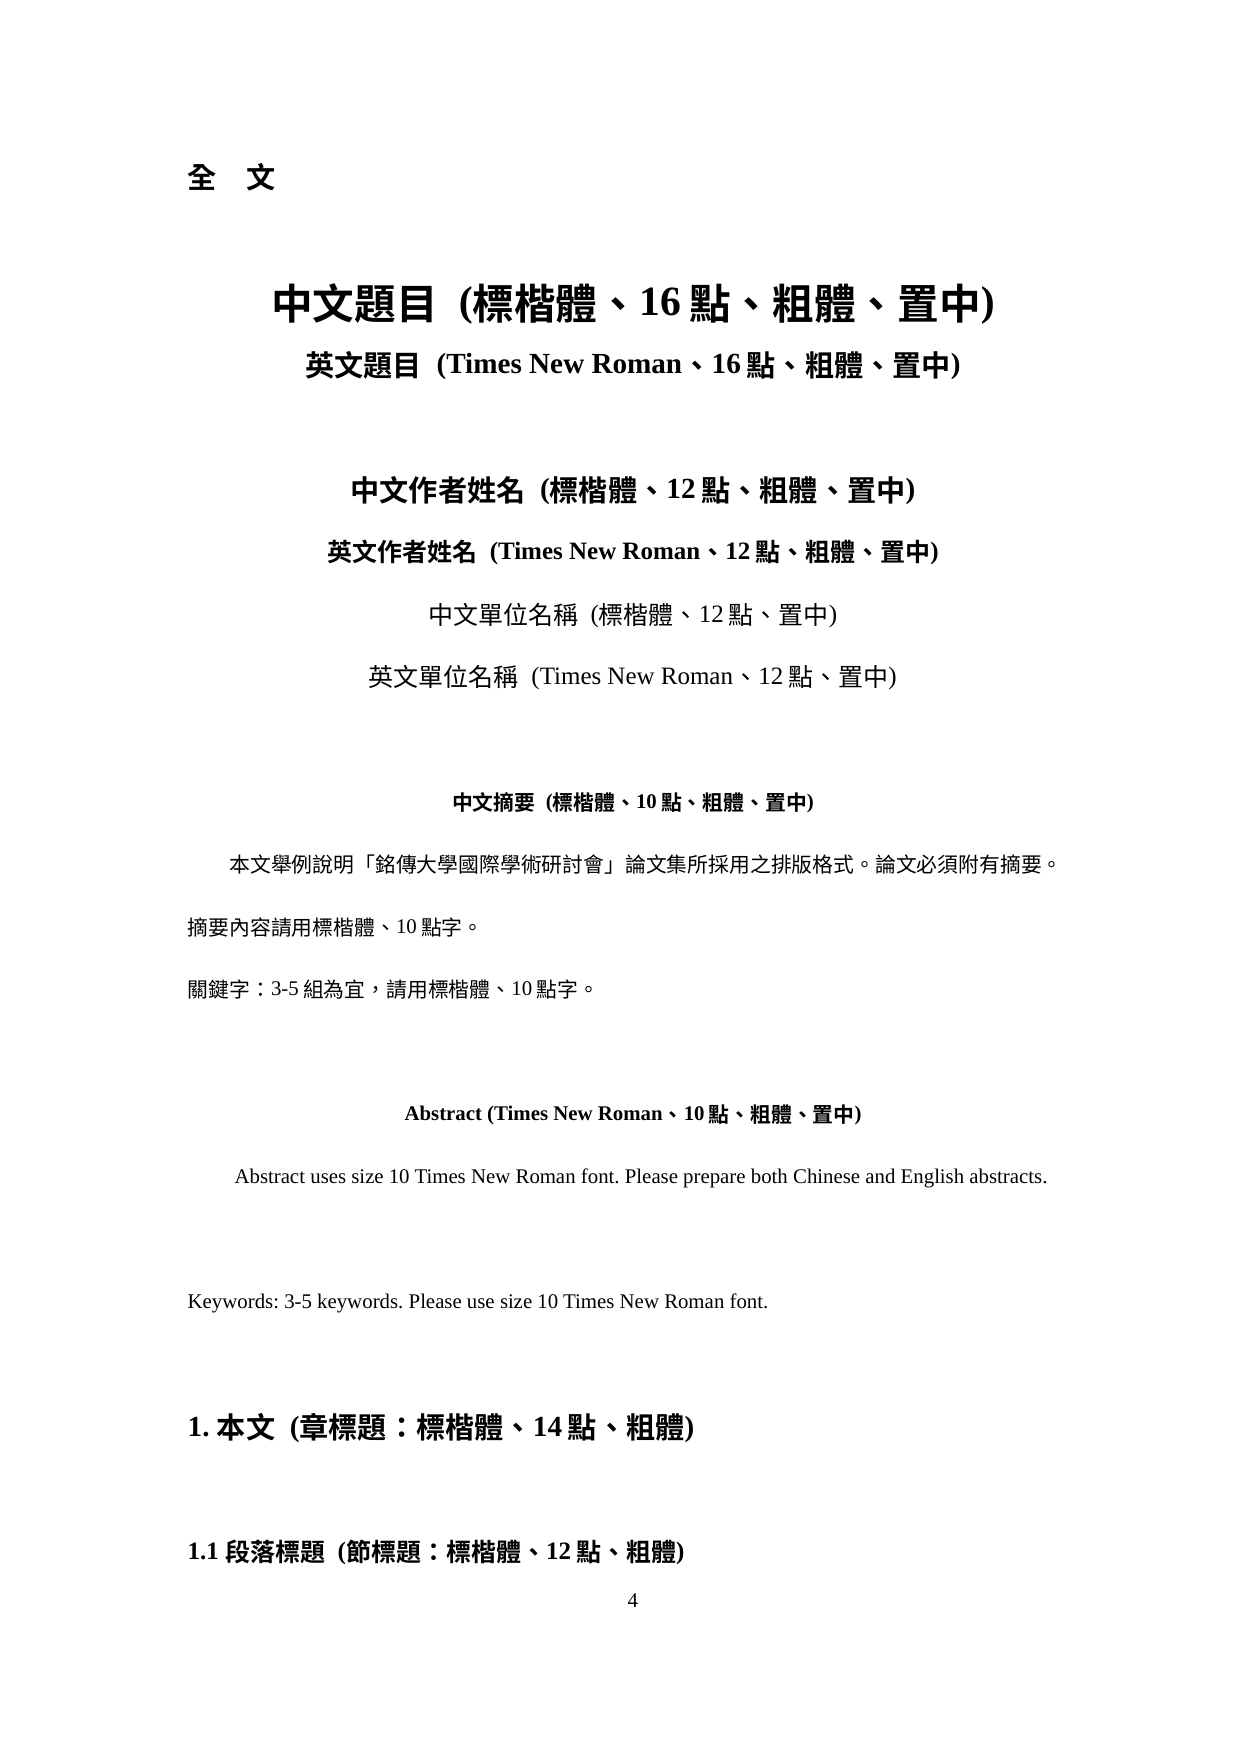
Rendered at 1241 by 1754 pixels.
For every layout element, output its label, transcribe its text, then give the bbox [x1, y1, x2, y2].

table_cell 英文作者姓名 (Times New Roman、12點、粗體、置中) [286, 509, 979, 572]
text 1.1 段落標題 (節標題：標楷體、12點、粗體) [187, 1509, 1078, 1572]
text 全 文 [187, 134, 1078, 197]
table_header 中文作者姓名 (標楷體、12點、粗體、置中) [286, 447, 979, 509]
text 1. 本文 (章標題：標楷體、14點、粗體) [187, 1384, 1078, 1447]
text 中文摘要 (標楷體、10點、粗體、置中) [187, 759, 1078, 822]
text 關鍵字：3-5組為宜，請用標楷體、10點字。 [187, 947, 1078, 1009]
text 中文題目 (標楷體、16點、粗體、置中) [187, 259, 1078, 322]
text 中文單位名稱 (標楷體、12點、置中) [187, 572, 1078, 634]
text 英文單位名稱 (Times New Roman、12點、置中) [187, 634, 1078, 697]
text Abstract uses size 10 Times New Roman font. Please prepare both Chinese and English abstracts. [187, 1134, 1078, 1197]
text Abstract (Times New Roman、10點、粗體、置中) [187, 1072, 1078, 1134]
text 本文舉例說明「銘傳大學國際學術研討會」論文集所採用之排版格式。論文必須附有摘要。摘要內容請用標楷體、10點字。 [187, 822, 1078, 947]
text Keywords: 3-5 keywords. Please use size 10 Times New Roman font. [187, 1259, 1078, 1322]
text 英文題目 (Times New Roman、16點、粗體、置中) [187, 322, 1078, 384]
